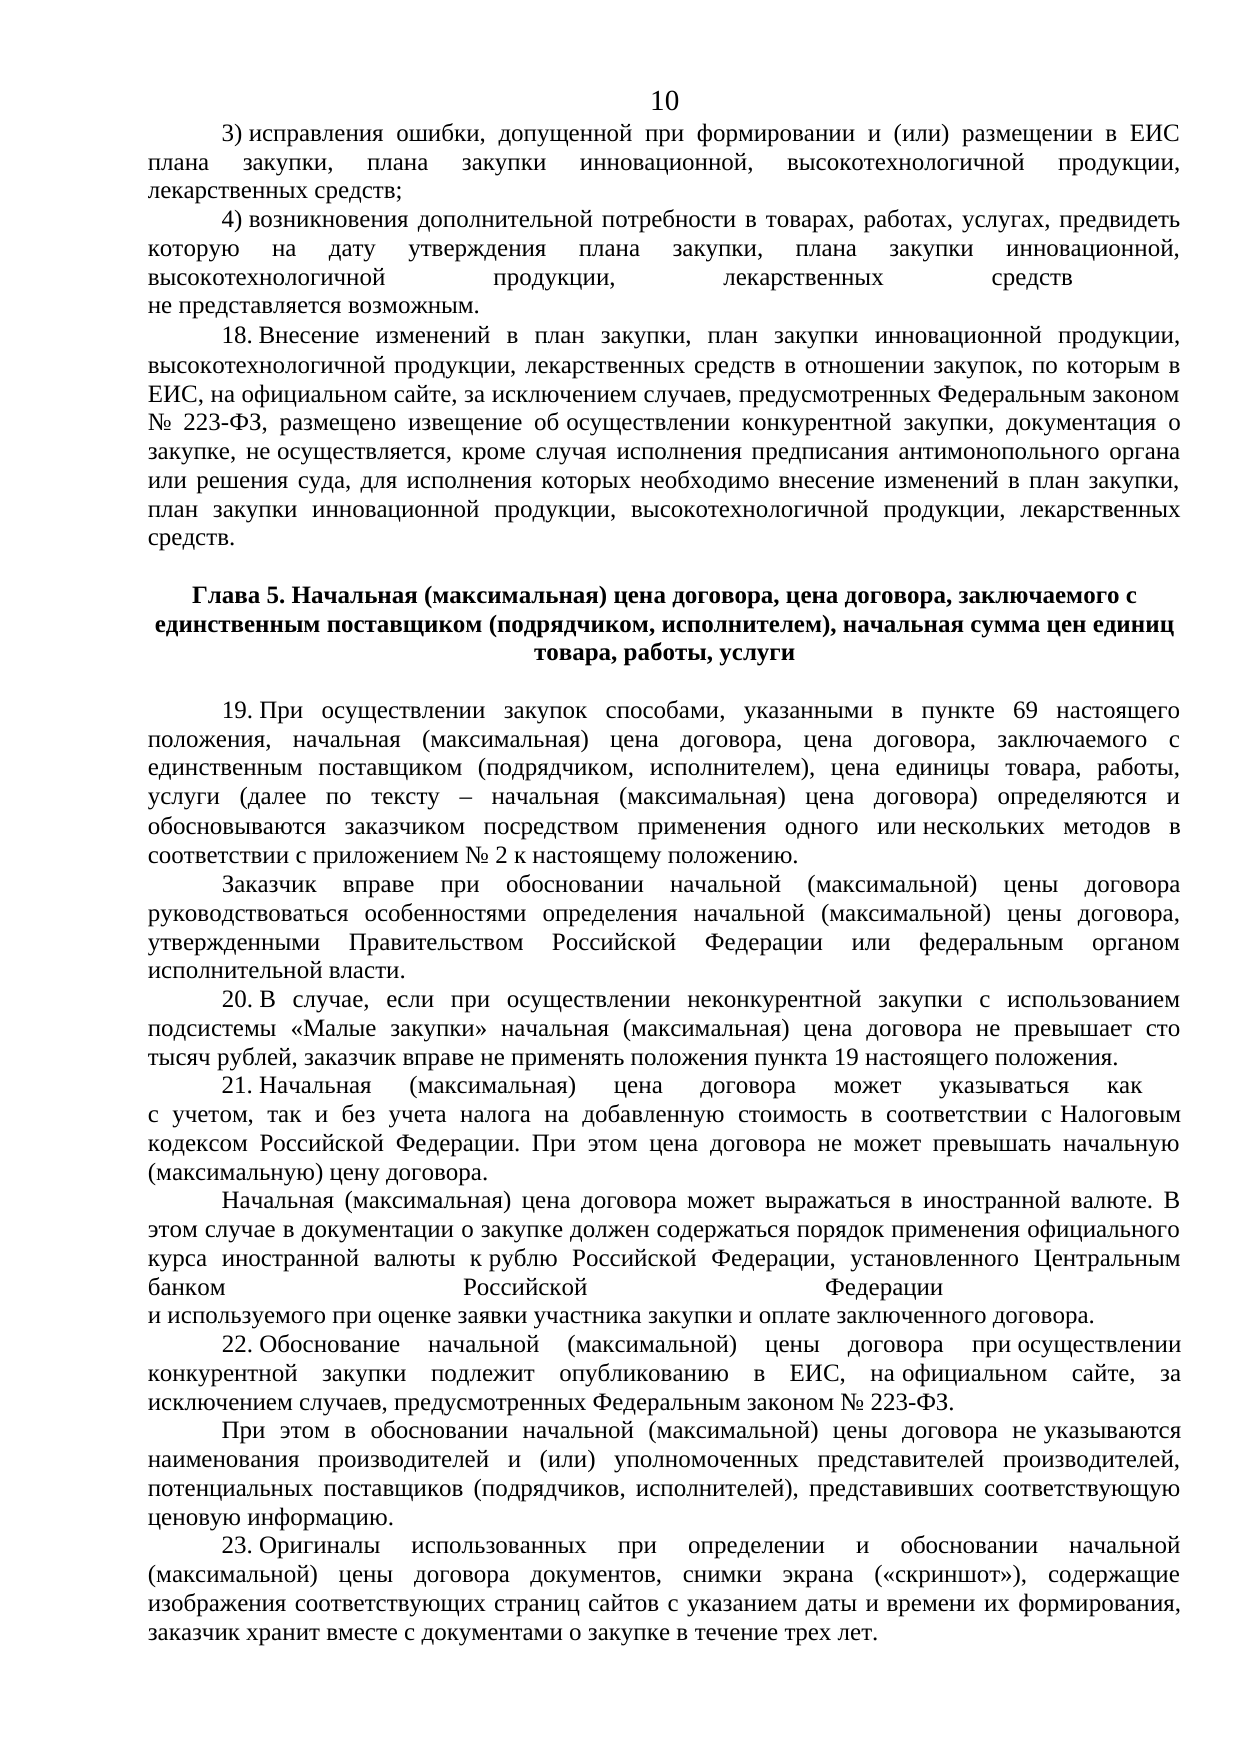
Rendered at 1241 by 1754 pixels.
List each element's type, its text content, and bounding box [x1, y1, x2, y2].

text Начальная (максимальная) цена договора может выражаться в иностранной валюте. В этом случае в документации о закупке должен содержаться порядок применения официального курса иностранной валюты к рублю Российской Федерации, установленного Центральным банком Российской Федерации и используемого при оценке заявки участника закупки и оплате заключенного договора. [148, 1185, 1181, 1329]
text 23. Оригиналы использованных при определении и обосновании начальной (максимальной) цены договора документов, снимки экрана («скриншот»), содержащие изображения соответствующих страниц сайтов с указанием даты и времени их формирования, заказчик хранит вместе с документами о закупке в течение трех лет. [148, 1530, 1181, 1645]
text При этом в обосновании начальной (максимальной) цены договора не указываются наименования производителей и (или) уполномоченных представителей производителей, потенциальных поставщиков (подрядчиков, исполнителей), представивших соответствующую ценовую информацию. [148, 1415, 1181, 1530]
text 4) возникновения дополнительной потребности в товарах, работах, услугах, предвидеть которую на дату утверждения плана закупки, плана закупки инновационной, высокотехнологичной продукции, лекарственных средств не представляется возможным. [148, 204, 1181, 319]
text 20. В случае, если при осуществлении неконкурентной закупки с использованием подсистемы «Малые закупки» начальная (максимальная) цена договора не превышает сто тысяч рублей, заказчик вправе не применять положения пункта 19 настоящего положения. [148, 984, 1181, 1070]
text 3) исправления ошибки, допущенной при формировании и (или) размещении в ЕИС плана закупки, плана закупки инновационной, высокотехнологичной продукции, лекарственных средств; [148, 118, 1181, 204]
text Заказчик вправе при обосновании начальной (максимальной) цены договора руководствоваться особенностями определения начальной (максимальной) цены договора, утвержденными Правительством Российской Федерации или федеральным органом исполнительной власти. [148, 869, 1181, 984]
text 21. Начальная (максимальная) цена договора может указываться как с учетом, так и без учета налога на добавленную стоимость в соответствии с Налоговым кодексом Российской Федерации. При этом цена договора не может превышать начальную (максимальную) цену договора. [148, 1070, 1181, 1185]
text 18. Внесение изменений в план закупки, план закупки инновационной продукции, высокотехнологичной продукции, лекарственных средств в отношении закупок, по которым в ЕИС, на официальном сайте, за исключением случаев, предусмотренных Федеральным законом № 223-ФЗ, размещено извещение об осуществлении конкурентной закупки, документация о закупке, не осуществляется, кроме случая исполнения предписания антимонопольного органа или решения суда, для исполнения которых необходимо внесение изменений в план закупки, план закупки инновационной продукции, высокотехнологичной продукции, лекарственных средств. [148, 319, 1181, 551]
text 22. Обоснование начальной (максимальной) цены договора при осуществлении конкурентной закупки подлежит опубликованию в ЕИС, на официальном сайте, за исключением случаев, предусмотренных Федеральным законом № 223-ФЗ. [148, 1329, 1181, 1415]
text 19. При осуществлении закупок способами, указанными в пункте 69 настоящего положения, начальная (максимальная) цена договора, цена договора, заключаемого с единственным поставщиком (подрядчиком, исполнителем), цена единицы товара, работы, услуги (далее по тексту – начальная (максимальная) цена договора) определяются и обосновываются заказчиком посредством применения одного или нескольких методов в соответствии с приложением № 2 к настоящему положению. [148, 695, 1181, 869]
text Глава 5. Начальная (максимальная) цена договора, цена договора, заключаемого с единственным поставщиком (подрядчиком, исполнителем), начальная сумма цен единиц товара, работы, услуги [148, 580, 1181, 695]
